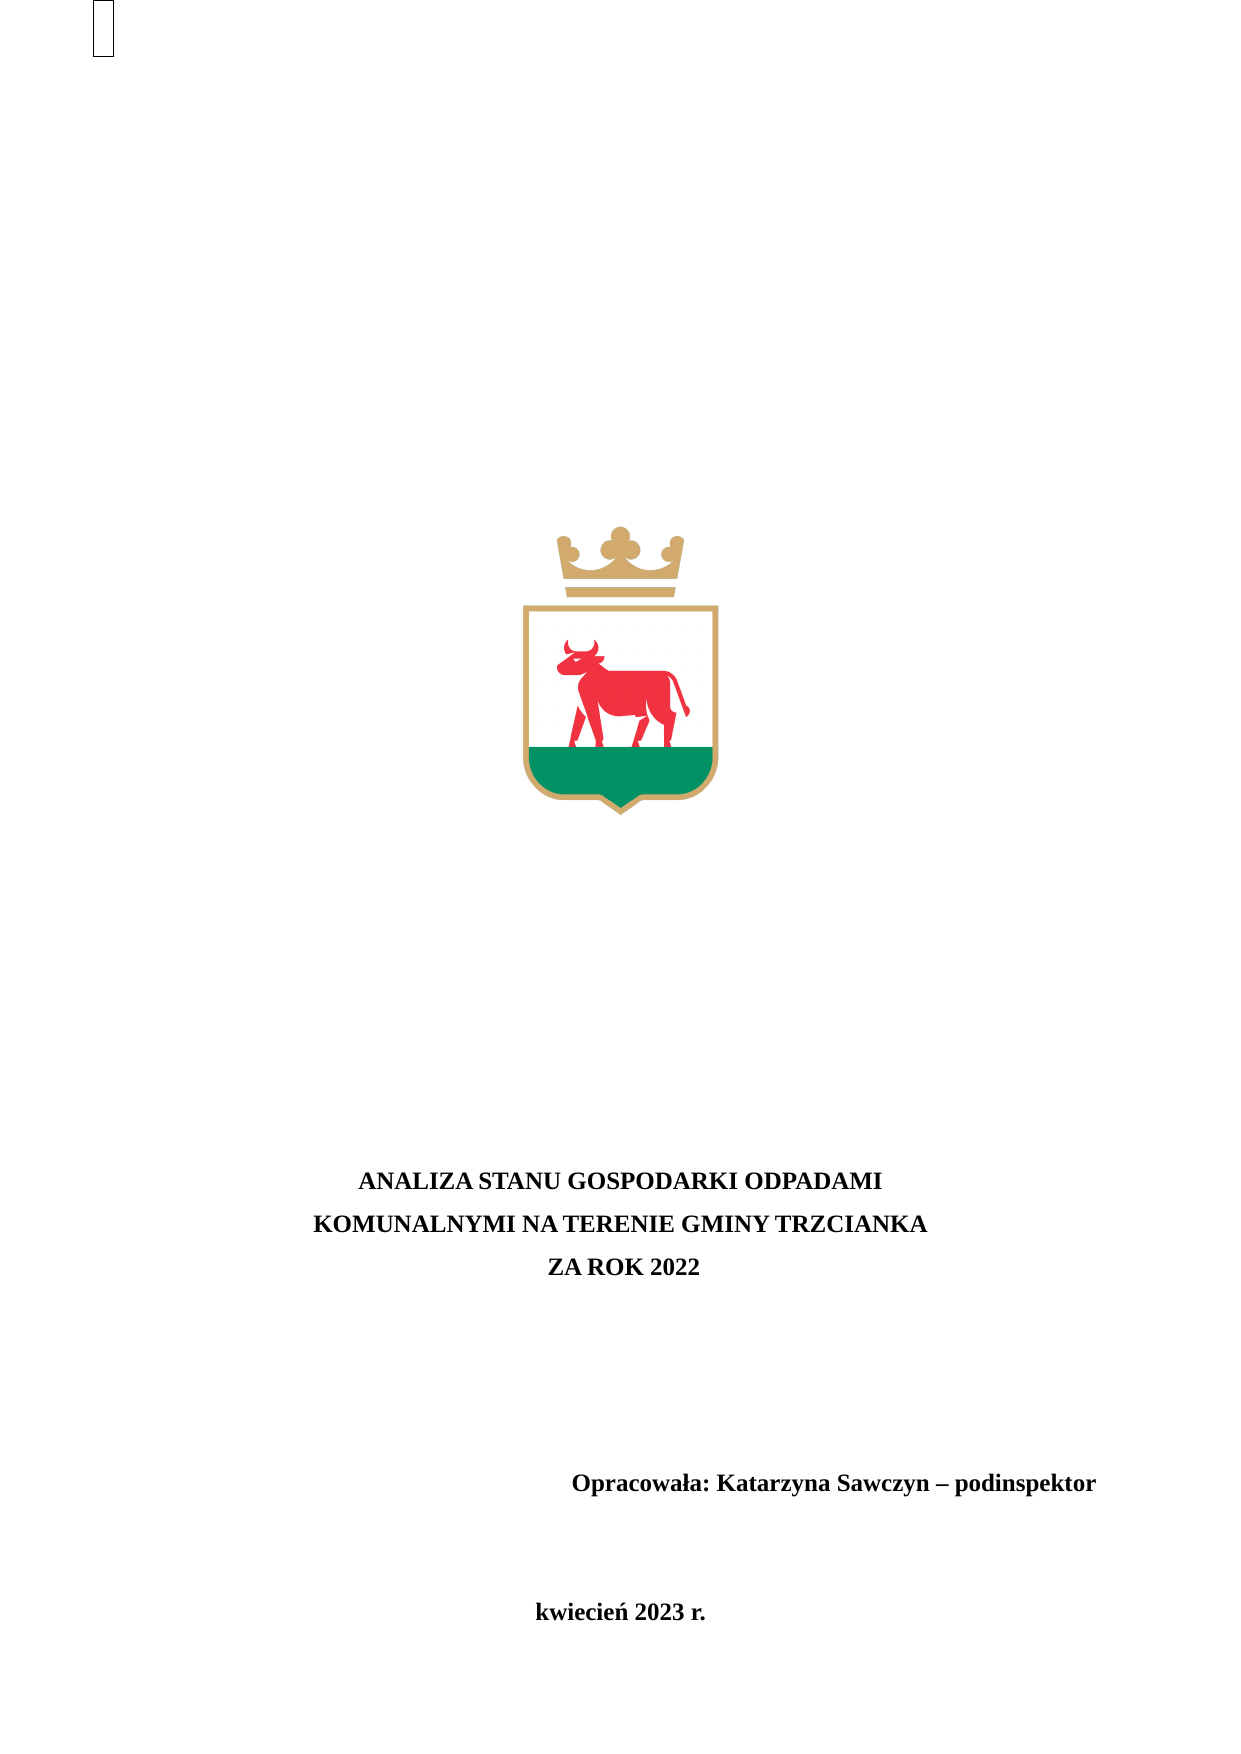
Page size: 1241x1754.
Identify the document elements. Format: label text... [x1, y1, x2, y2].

text ZA ROK 2022 [145, 1252, 1096, 1281]
text Opracowała: Katarzyna Sawczyn – podinspektor [145, 1468, 1096, 1496]
text ANALIZA STANU GOSPODARKI ODPADAMI [145, 1166, 1096, 1194]
text KOMUNALNYMI NA TERENIE GMINY TRZCIANKA [145, 1209, 1096, 1238]
text kwiecień 2023 r. [145, 1597, 1096, 1626]
